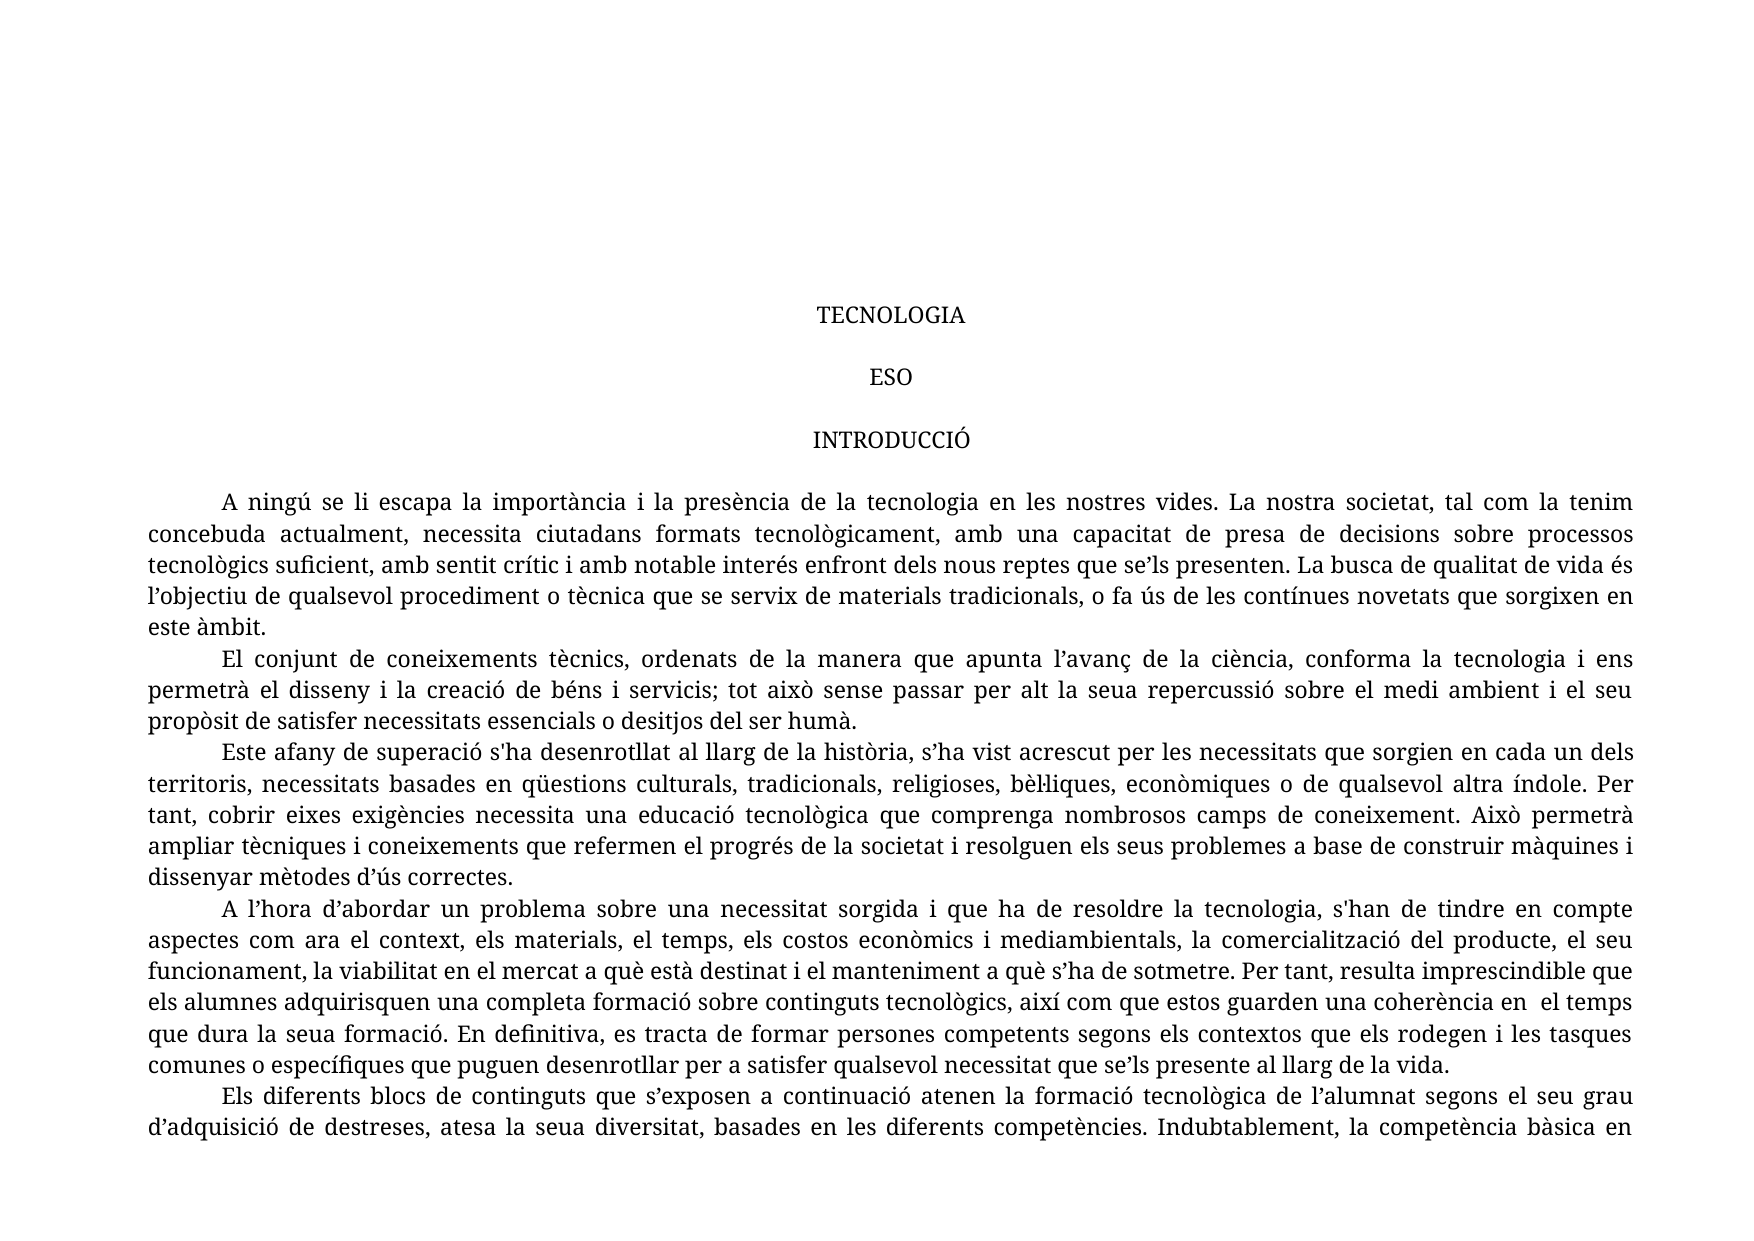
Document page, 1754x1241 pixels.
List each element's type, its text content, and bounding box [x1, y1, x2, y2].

text A l’hora d’abordar un problema sobre una necessitat sorgida i que ha de resoldre la tecnologia, s'han de tindre en compte aspectes com ara el context, els materials, el temps, els costos econòmics i mediambientals, la comercialització del producte, el seu funcionament, la viabilitat en el mercat a què està destinat i el manteniment a què s’ha de sotmetre. Per tant, resulta imprescindible que els alumnes adquirisquen una completa formació sobre continguts tecnològics, així com que estos guarden una coherència en el temps que dura la seua formació. En definitiva, es tracta de formar persones competents segons els contextos que els rodegen i les tasques comunes o específiques que puguen desenrotllar per a satisfer qualsevol necessitat que se’ls presente al llarg de la vida. [148, 892, 1636, 1080]
text TECNOLOGIA [146, 299, 1636, 330]
text Este afany de superació s'ha desenrotllat al llarg de la història, s’ha vist acrescut per les necessitats que sorgien en cada un dels territoris, necessitats basades en qüestions culturals, tradicionals, religioses, bèl·liques, econòmiques o de qualsevol altra índole. Per tant, cobrir eixes exigències necessita una educació tecnològica que comprenga nombrosos camps de coneixement. Això permetrà ampliar tècniques i coneixements que refermen el progrés de la societat i resolguen els seus problemes a base de construir màquines i dissenyar mètodes d’ús correctes. [148, 736, 1636, 892]
text Els diferents blocs de continguts que s’exposen a continuació atenen la formació tecnològica de l’alumnat segons el seu grau d’adquisició de destreses, atesa la seua diversitat, basades en les diferents competències. Indubtablement, la competència bàsica en [148, 1080, 1636, 1142]
text Introducció [148, 424, 1636, 455]
text El conjunt de coneixements tècnics, ordenats de la manera que apunta l’avanç de la ciència, conforma la tecnologia i ens permetrà el disseny i la creació de béns i servicis; tot això sense passar per alt la seua repercussió sobre el medi ambient i el seu propòsit de satisfer necessitats essencials o desitjos del ser humà. [148, 642, 1636, 736]
text ESO [146, 361, 1636, 392]
text A ningú se li escapa la importància i la presència de la tecnologia en les nostres vides. La nostra societat, tal com la tenim concebuda actualment, necessita ciutadans formats tecnològicament, amb una capacitat de presa de decisions sobre processos tecnològics suficient, amb sentit crític i amb notable interés enfront dels nous reptes que se’ls presenten. La busca de qualitat de vida és l’objectiu de qualsevol procediment o tècnica que se servix de materials tradicionals, o fa ús de les contínues novetats que sorgixen en este àmbit. [148, 486, 1636, 642]
